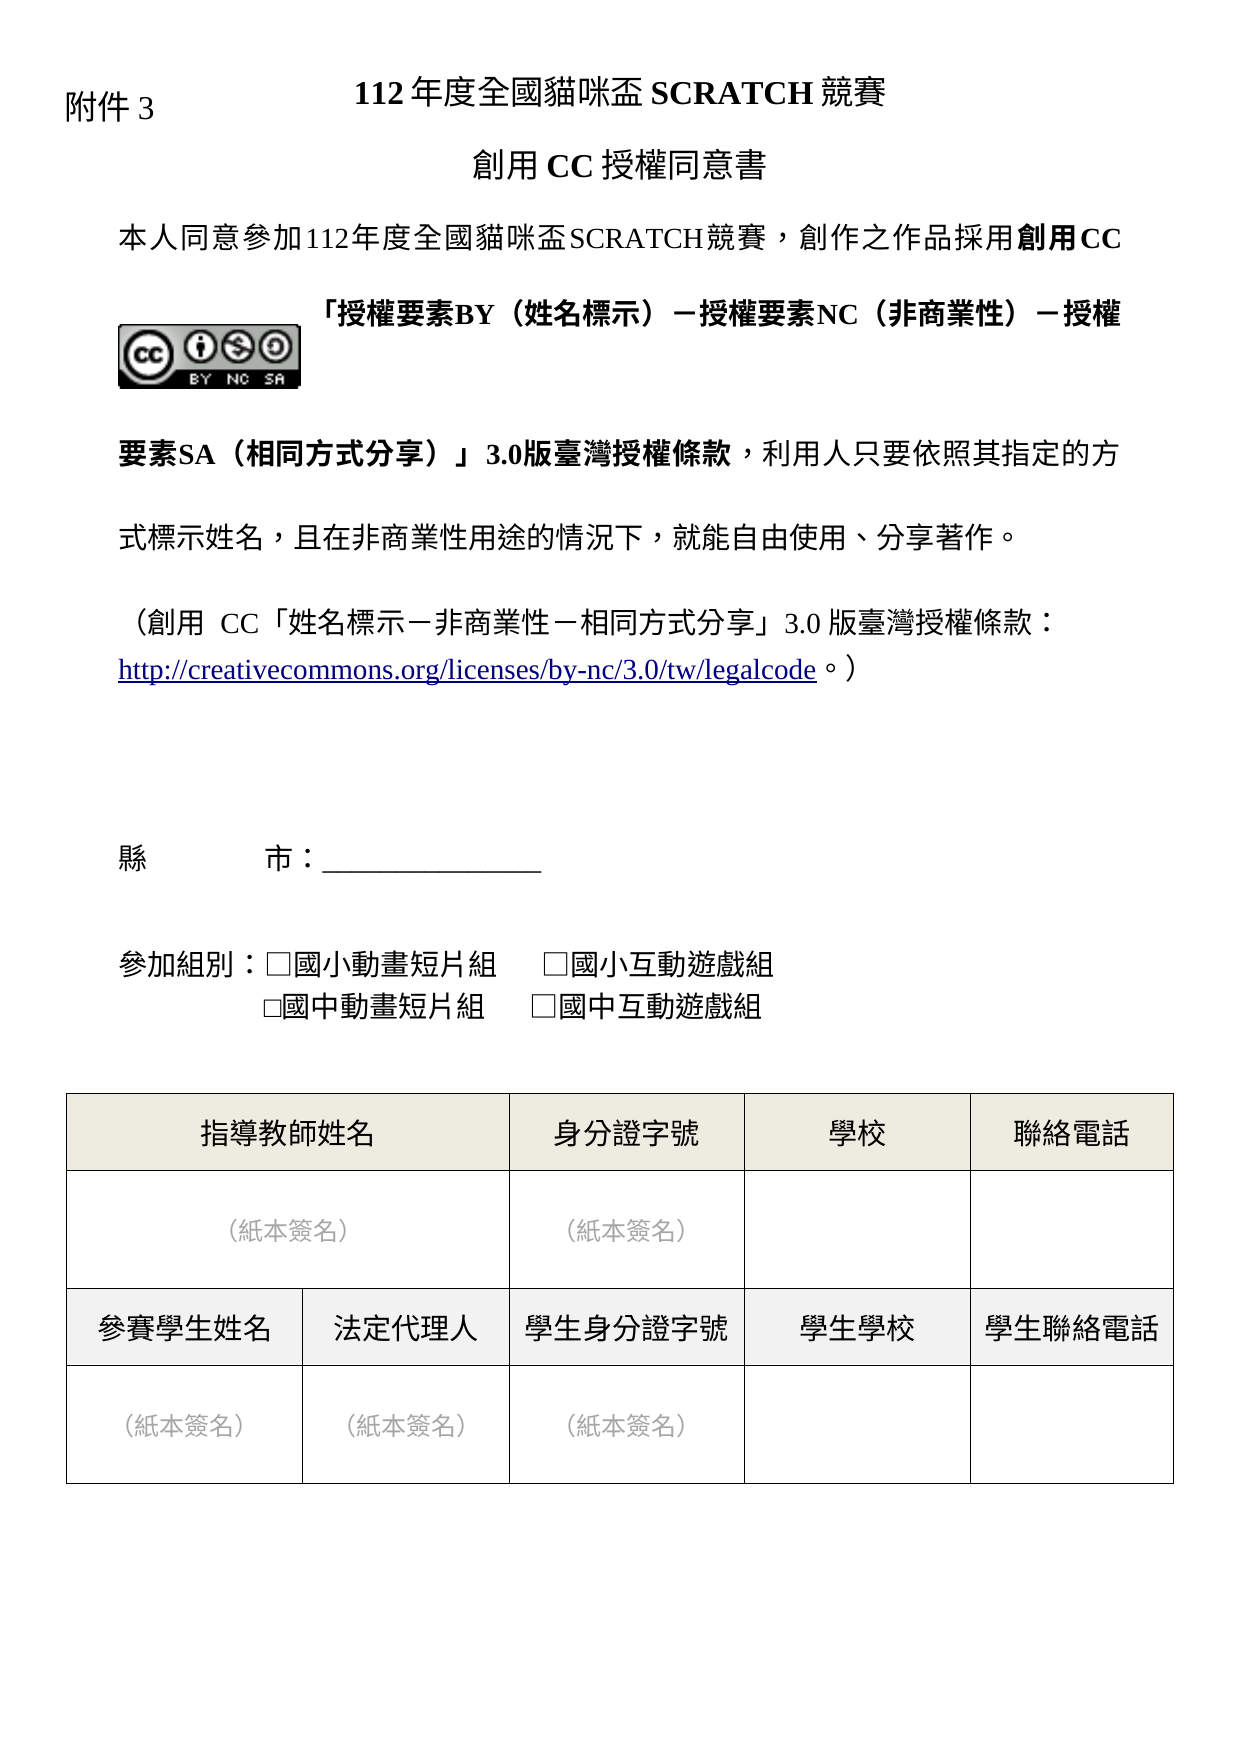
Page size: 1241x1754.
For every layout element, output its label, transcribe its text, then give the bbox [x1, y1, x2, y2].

table_cell 學生身分證字號 [510, 1289, 744, 1364]
text （創用 CC「姓名標示－非商業性－相同方式分享」3.0 版臺灣授權條款：http://creativecommons.org/licenses/by-nc/3.0/tw/legalcode。） [118, 600, 1122, 688]
text [49, 73, 177, 135]
table_header 學校 [745, 1094, 970, 1170]
table_cell （紙本簽名） [67, 1171, 509, 1288]
text □國中動畫短片組 □國中互動遊戲組 [111, 983, 1122, 1026]
table_cell [745, 1171, 970, 1288]
text 附件3 [64, 81, 162, 127]
table_cell 參賽學生姓名 [67, 1289, 302, 1364]
table_header 指導教師姓名 [67, 1094, 509, 1170]
table_cell （紙本簽名） [510, 1171, 744, 1288]
table_header 身分證字號 [510, 1094, 744, 1170]
table_cell （紙本簽名） [303, 1366, 509, 1483]
text 縣 市：_______________ [118, 836, 1122, 878]
text 本人同意參加112年度全國貓咪盃SCRATCH競賽，創作之作品採用創用CC 「授權要素BY（姓名標示）－授權要素NC（非商業性）－授權要素SA（相同方式分享）」3.0版臺灣授權條款，利用人只要依照其指定的方式標示姓名，且在非商業性用途的情況下，就能自由使用、分享著作。 [118, 214, 1122, 557]
table_cell （紙本簽名） [67, 1366, 302, 1483]
table_cell 學生聯絡電話 [971, 1289, 1173, 1364]
table_cell 法定代理人 [303, 1289, 509, 1364]
text 參加組別：□國小動畫短片組 □國小互動遊戲組 [118, 941, 1122, 983]
table_cell （紙本簽名） [510, 1366, 744, 1483]
table_header 聯絡電話 [971, 1094, 1173, 1170]
table_cell [971, 1171, 1173, 1288]
table_cell [971, 1366, 1173, 1483]
table_cell 學生學校 [745, 1289, 970, 1364]
table_cell [745, 1366, 970, 1483]
